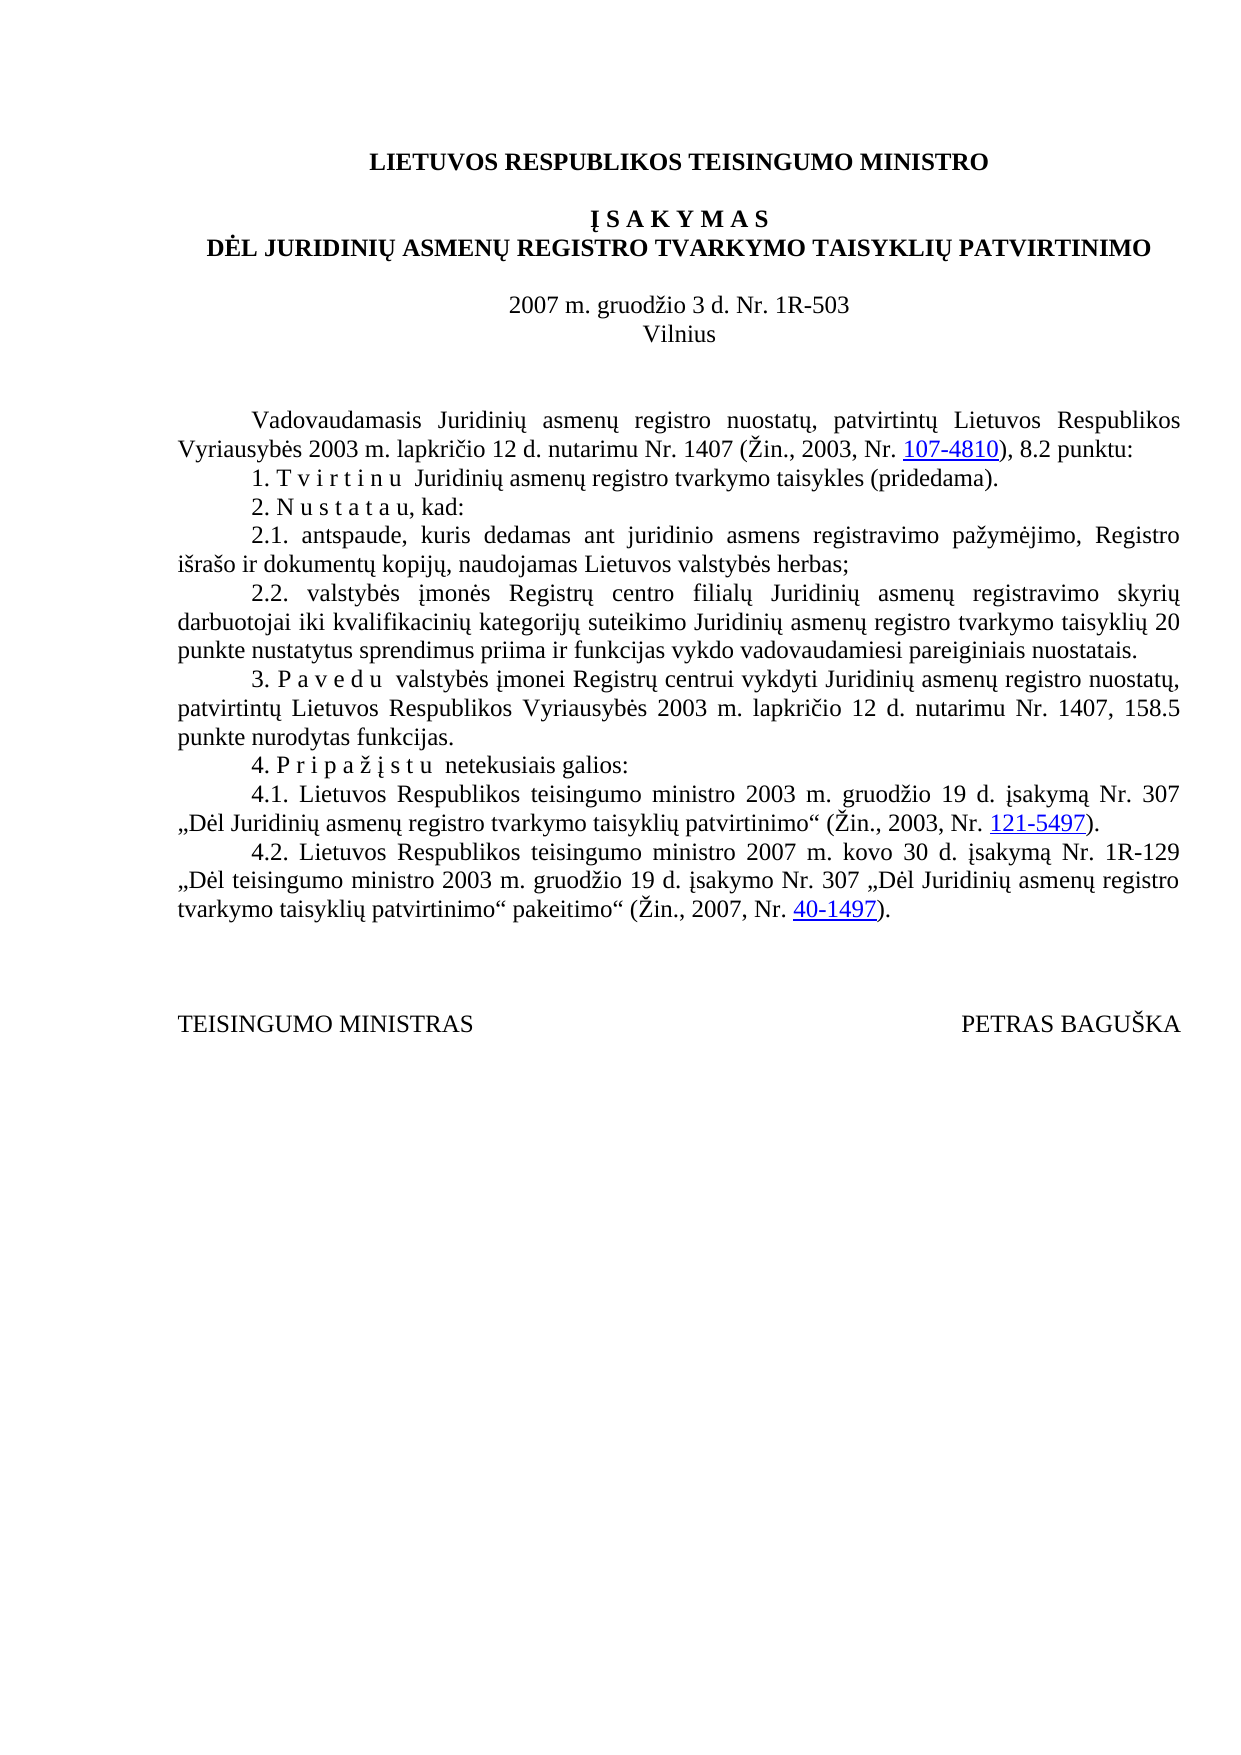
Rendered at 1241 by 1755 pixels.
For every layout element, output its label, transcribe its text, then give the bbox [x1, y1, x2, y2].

text 2. Nustatau, kad: [177, 492, 1181, 521]
text Vadovaudamasis Juridinių asmenų registro nuostatų, patvirtintų Lietuvos Respublikos Vyriausybės 2003 m. lapkričio 12 d. nutarimu Nr. 1407 (Žin., 2003, Nr. 107-4810), 8.2 punktu: [177, 406, 1181, 463]
text 4. Pripažįstu netekusiais galios: [177, 751, 1181, 779]
text 4.1. Lietuvos Respublikos teisingumo ministro 2003 m. gruodžio 19 d. įsakymą Nr. 307 „Dėl Juridinių asmenų registro tvarkymo taisyklių patvirtinimo“ (Žin., 2003, Nr. 121-5497). [177, 779, 1181, 837]
text 1. Tvirtinu Juridinių asmenų registro tvarkymo taisykles (pridedama). [177, 463, 1181, 492]
text Į S A K Y M A S [177, 204, 1181, 233]
text LIETUVOS RESPUBLIKOS TEISINGUMO MINISTRO [177, 147, 1181, 176]
text 3. Pavedu valstybės įmonei Registrų centrui vykdyti Juridinių asmenų registro nuostatų, patvirtintų Lietuvos Respublikos Vyriausybės 2003 m. lapkričio 12 d. nutarimu Nr. 1407, 158.5 punkte nurodytas funkcijas. [177, 664, 1181, 751]
text Vilnius [177, 319, 1181, 348]
text DĖL JURIDINIŲ ASMENŲ REGISTRO TVARKYMO TAISYKLIŲ PATVIRTINIMO [177, 233, 1181, 262]
text 2.1. antspaude, kuris dedamas ant juridinio asmens registravimo pažymėjimo, Registro išrašo ir dokumentų kopijų, naudojamas Lietuvos valstybės herbas; [177, 521, 1181, 578]
text 4.2. Lietuvos Respublikos teisingumo ministro 2007 m. kovo 30 d. įsakymą Nr. 1R-129 „Dėl teisingumo ministro 2003 m. gruodžio 19 d. įsakymo Nr. 307 „Dėl Juridinių asmenų registro tvarkymo taisyklių patvirtinimo“ pakeitimo“ (Žin., 2007, Nr. 40-1497). [177, 837, 1181, 923]
text 2.2. valstybės įmonės Registrų centro filialų Juridinių asmenų registravimo skyrių darbuotojai iki kvalifikacinių kategorijų suteikimo Juridinių asmenų registro tvarkymo taisyklių 20 punkte nustatytus sprendimus priima ir funkcijas vykdo vadovaudamiesi pareiginiais nuostatais. [177, 578, 1181, 664]
text 2007 m. gruodžio 3 d. Nr. 1R-503 [177, 291, 1181, 319]
text TEISINGUMO MINISTRAS PETRAS BAGUŠKA [177, 1009, 1181, 1038]
